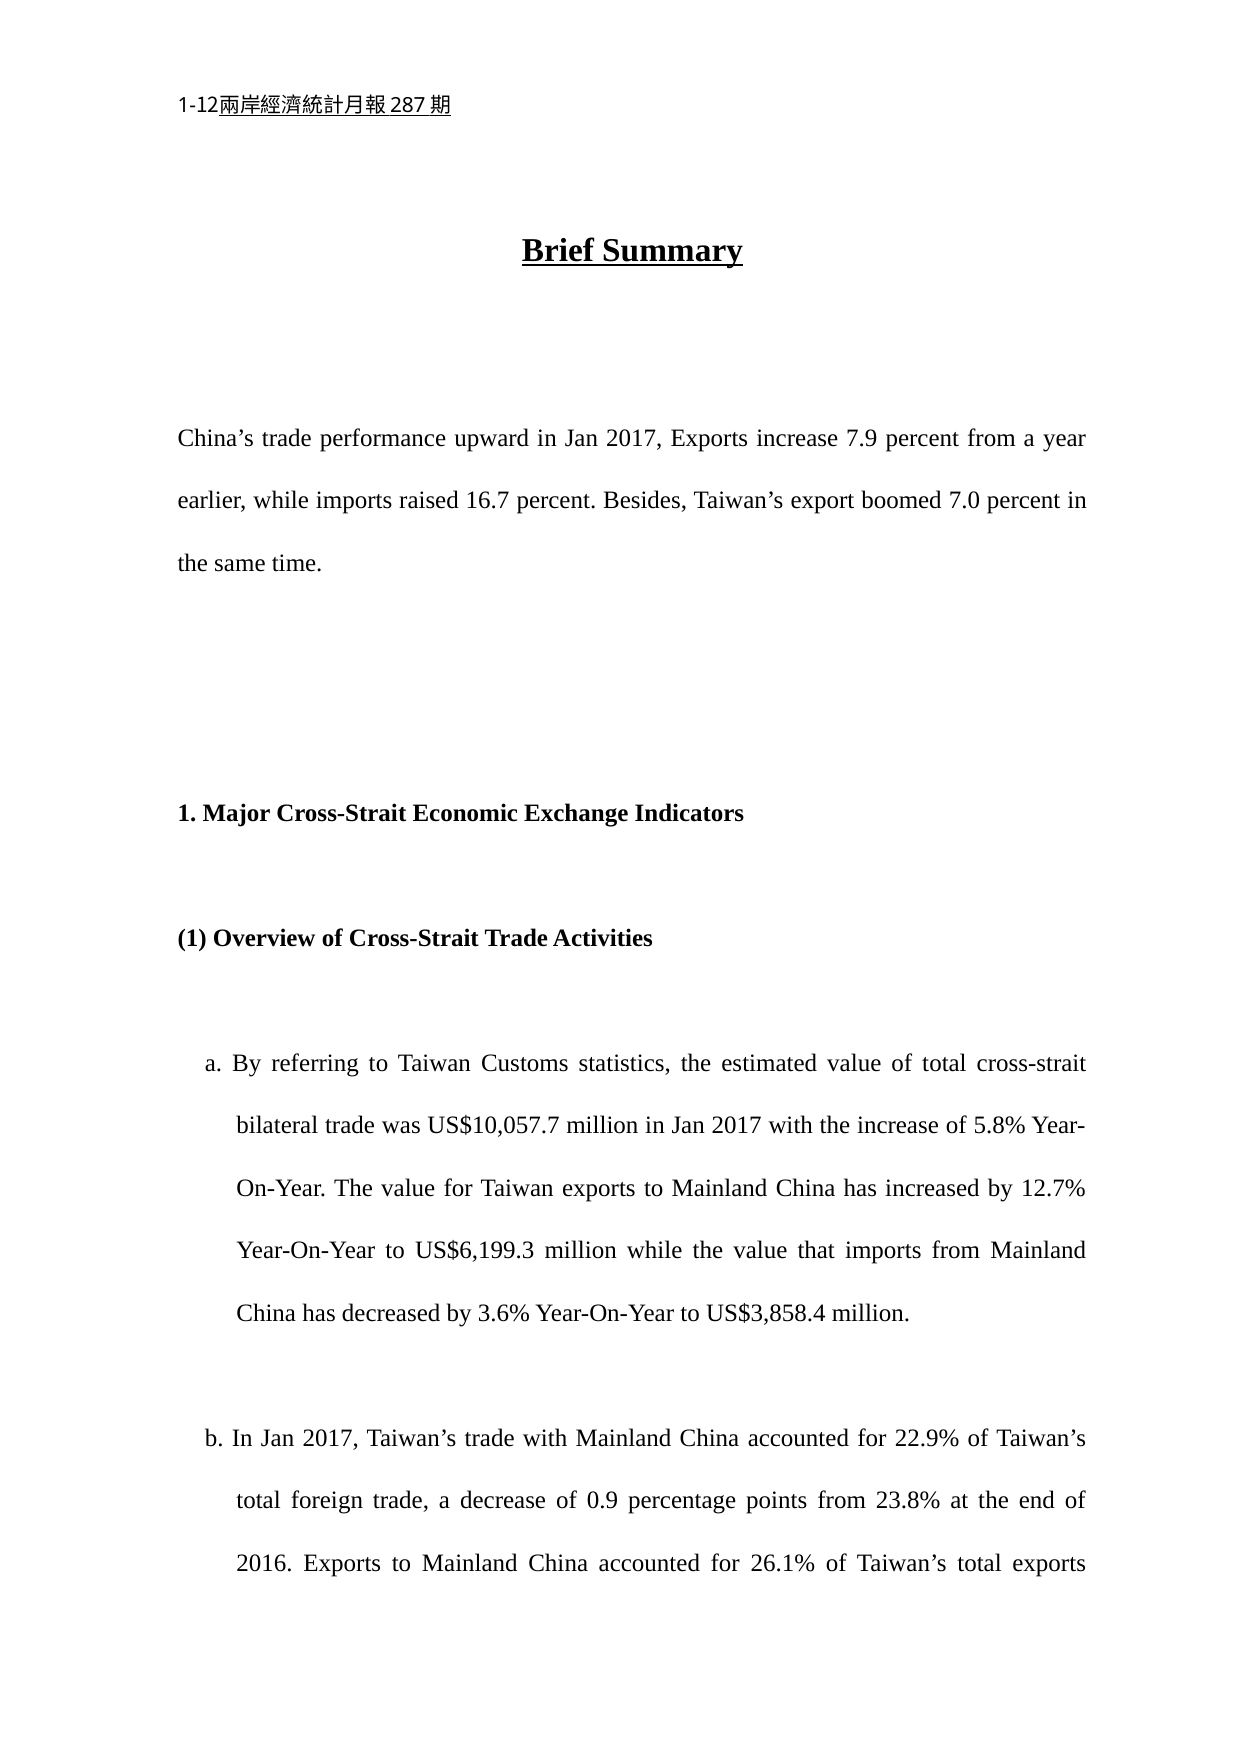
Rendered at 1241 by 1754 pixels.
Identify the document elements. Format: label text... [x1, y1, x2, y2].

text China’s trade performance upward in Jan 2017, Exports increase 7.9 percent from a year earlier, while imports raised 16.7 percent. Besides, Taiwan’s export boomed 7.0 percent in the same time. [177, 396, 1087, 583]
text b. In Jan 2017, Taiwan’s trade with Mainland China accounted for 22.9% of Taiwan’s total foreign trade, a decrease of 0.9 percentage points from 23.8% at the end of 2016. Exports to Mainland China accounted for 26.1% of Taiwan’s total exports [204, 1396, 1087, 1583]
text (1) Overview of Cross-Strait Trade Activities [177, 896, 1087, 958]
text Brief Summary [177, 208, 1087, 271]
text a. By referring to Taiwan Customs statistics, the estimated value of total cross-strait bilateral trade was US$10,057.7 million in Jan 2017 with the increase of 5.8% Year-On-Year. The value for Taiwan exports to Mainland China has increased by 12.7% Year-On-Year to US$6,199.3 million while the value that imports from Mainland China has decreased by 3.6% Year-On-Year to US$3,858.4 million. [204, 1021, 1087, 1333]
text 1. Major Cross-Strait Economic Exchange Indicators [177, 771, 1087, 833]
